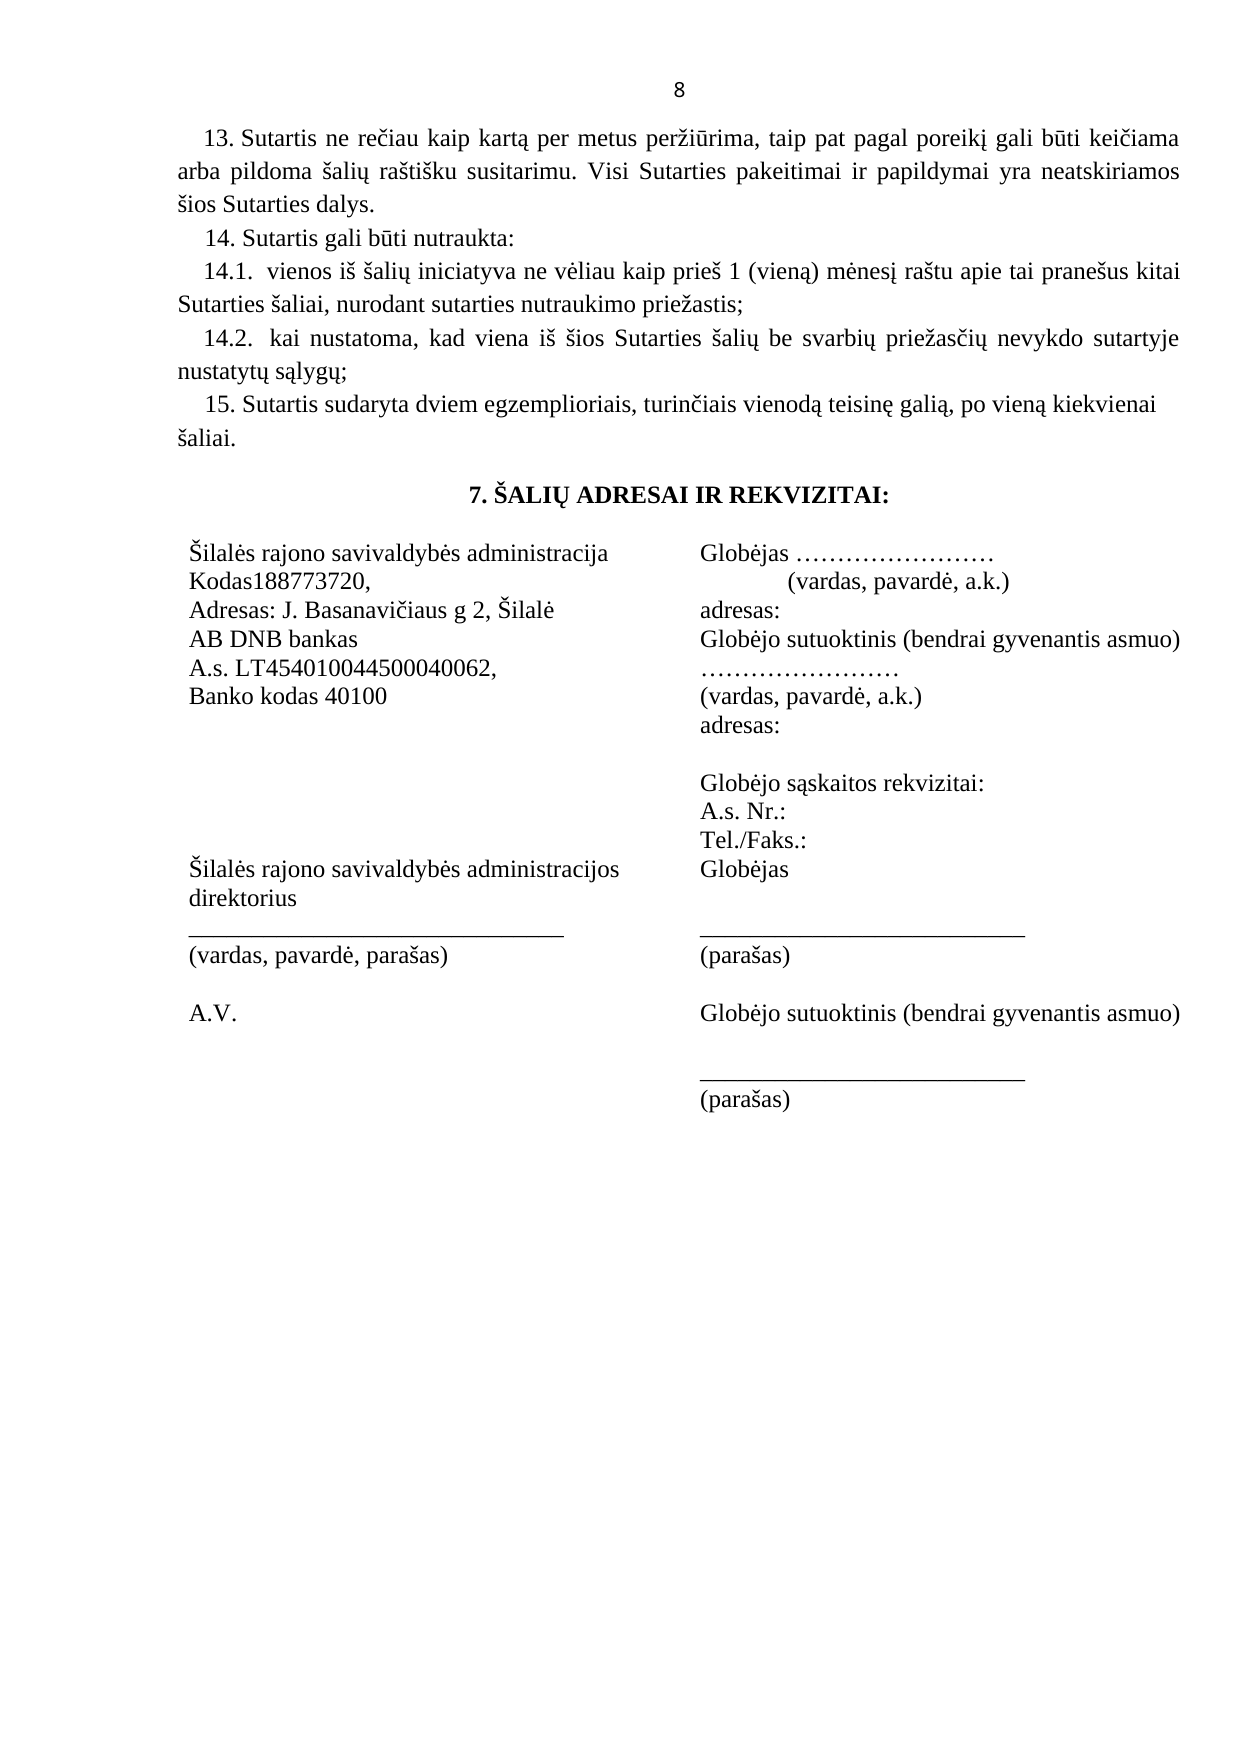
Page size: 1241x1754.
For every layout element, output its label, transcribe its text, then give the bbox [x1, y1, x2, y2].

text 14.1. vienos iš šalių iniciatyva ne vėliau kaip prieš 1 (vieną) mėnesį raštu apie tai pranešus kitai Sutarties šaliai, nurodant sutarties nutraukimo priežastis; [177, 251, 1181, 318]
table_cell Globėjas __________________________ (parašas) Globėjo sutuoktinis (bendrai gyvenantis asmuo) __________________________ (parašas) [689, 854, 1192, 1113]
table_header Globėjas …………………… a. k. (vardas, pavardė, a.k.) adresas: Globėjo sutuoktinis (bendrai gyvenantis asmuo) …………………… a. k. (vardas, pavardė, a.k.) adresas: Globėjo sąskaitos rekvizitai: A.s. Nr.: Tel./Faks.: [689, 538, 1192, 854]
text 13. Sutartis ne rečiau kaip kartą per metus peržiūrima, taip pat pagal poreikį gali būti keičiama arba pildoma šalių raštišku susitarimu. Visi Sutarties pakeitimai ir papildymai yra neatskiriamos šios Sutarties dalys. [177, 118, 1181, 218]
text šaliai. [177, 418, 1181, 451]
table_header Šilalės rajono savivaldybės administracija Kodas188773720, Adresas: J. Basanavičiaus g 2, Šilalė AB DNB bankas A.s. LT454010044500040062, Banko kodas 40100 [177, 538, 689, 854]
text 14. Sutartis gali būti nutraukta: [177, 218, 1181, 251]
text 15. Sutartis sudaryta dviem egzemplioriais, turinčiais vienodą teisinę galią, po vieną kiekvienai [177, 385, 1181, 418]
text 7. ŠALIŲ ADRESAI IR REKVIZITAI: [177, 480, 1181, 509]
table_cell Šilalės rajono savivaldybės administracijos direktorius ______________________________ (vardas, pavardė, parašas) A.V. [177, 854, 689, 1113]
text 14.2. kai nustatoma, kad viena iš šios Sutarties šalių be svarbių priežasčių nevykdo sutartyje nustatytų sąlygų; [177, 318, 1181, 385]
